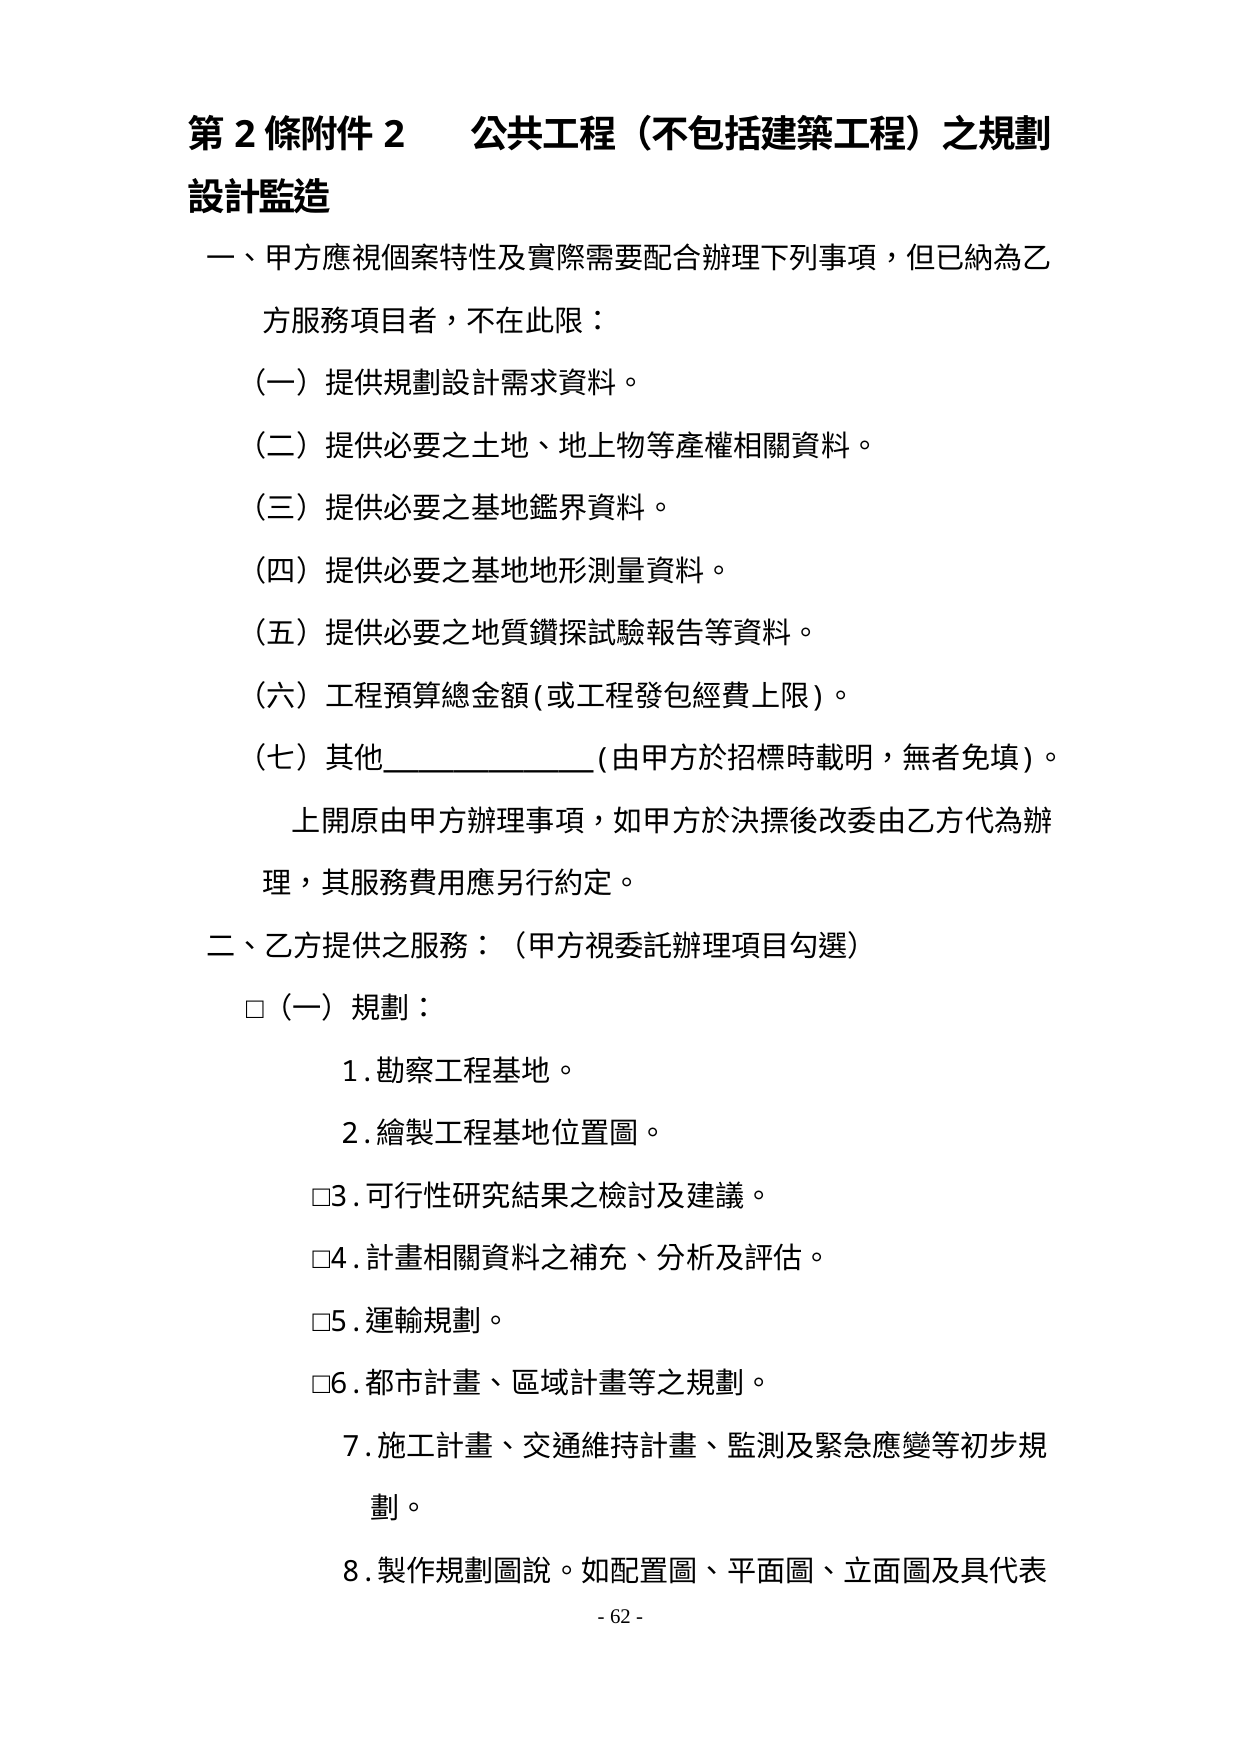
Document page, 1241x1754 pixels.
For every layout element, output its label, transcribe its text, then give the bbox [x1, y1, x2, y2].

text □4.計畫相關資料之補充、分析及評估。 [312, 1214, 1053, 1277]
text （二）提供必要之土地、地上物等產權相關資料。 [237, 402, 1053, 464]
text 二、乙方提供之服務：（甲方視委託辦理項目勾選） [206, 902, 1053, 964]
text 7.施工計畫、交通維持計畫、監測及緊急應變等初步規劃。 [342, 1402, 1053, 1527]
text □（一）規劃： [187, 964, 1053, 1027]
text □3.可行性研究結果之檢討及建議。 [312, 1152, 1053, 1214]
text 上開原由甲方辦理事項，如甲方於決摽後改委由乙方代為辦理，其服務費用應另行約定。 [262, 777, 1053, 902]
text □5.運輸規劃。 [312, 1277, 1053, 1339]
text （五）提供必要之地質鑽探試驗報告等資料。 [237, 589, 1053, 652]
text 8.製作規劃圖說。如配置圖、平面圖、立面圖及具代表 [342, 1527, 1053, 1589]
text 第2條附件2 公共工程（不包括建築工程）之規劃設計監造 [187, 89, 1053, 214]
text （七）其他____________(由甲方於招標時載明，無者免填)。 [237, 714, 1053, 777]
text （一）提供規劃設計需求資料。 [237, 339, 1053, 402]
text （六）工程預算總金額(或工程發包經費上限)。 [237, 652, 1053, 714]
text 1.勘察工程基地。 [341, 1027, 1053, 1089]
text 2.繪製工程基地位置圖。 [341, 1089, 1053, 1152]
text （三）提供必要之基地鑑界資料。 [237, 464, 1053, 527]
text 一、甲方應視個案特性及實際需要配合辦理下列事項，但已納為乙方服務項目者，不在此限： [206, 214, 1053, 339]
text （四）提供必要之基地地形測量資料。 [237, 527, 1053, 589]
text □6.都市計畫、區域計畫等之規劃。 [312, 1339, 1053, 1402]
